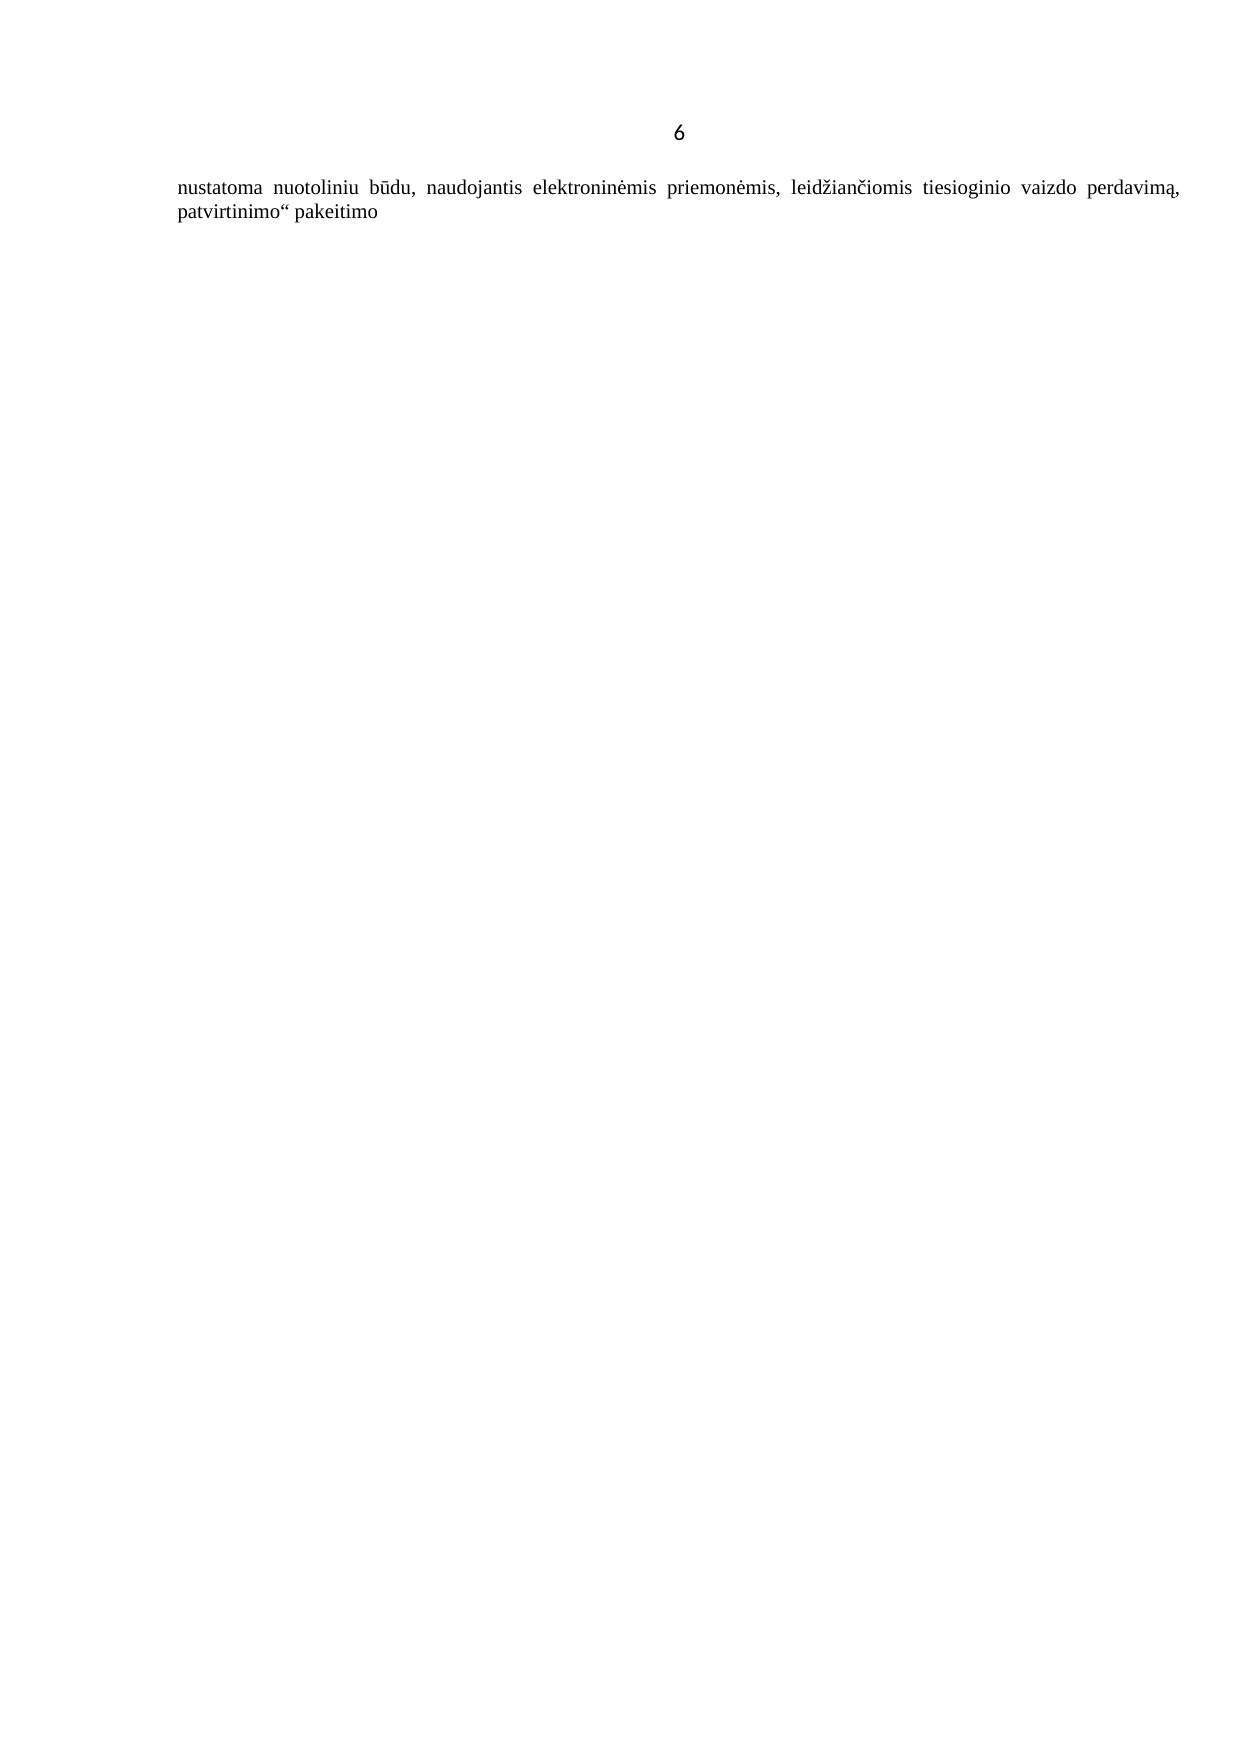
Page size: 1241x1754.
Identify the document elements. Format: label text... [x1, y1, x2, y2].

text nustatoma nuotoliniu būdu, naudojantis elektroninėmis priemonėmis, leidžiančiomis tiesioginio vaizdo perdavimą, patvirtinimo“ pakeitimo [177, 175, 1181, 223]
